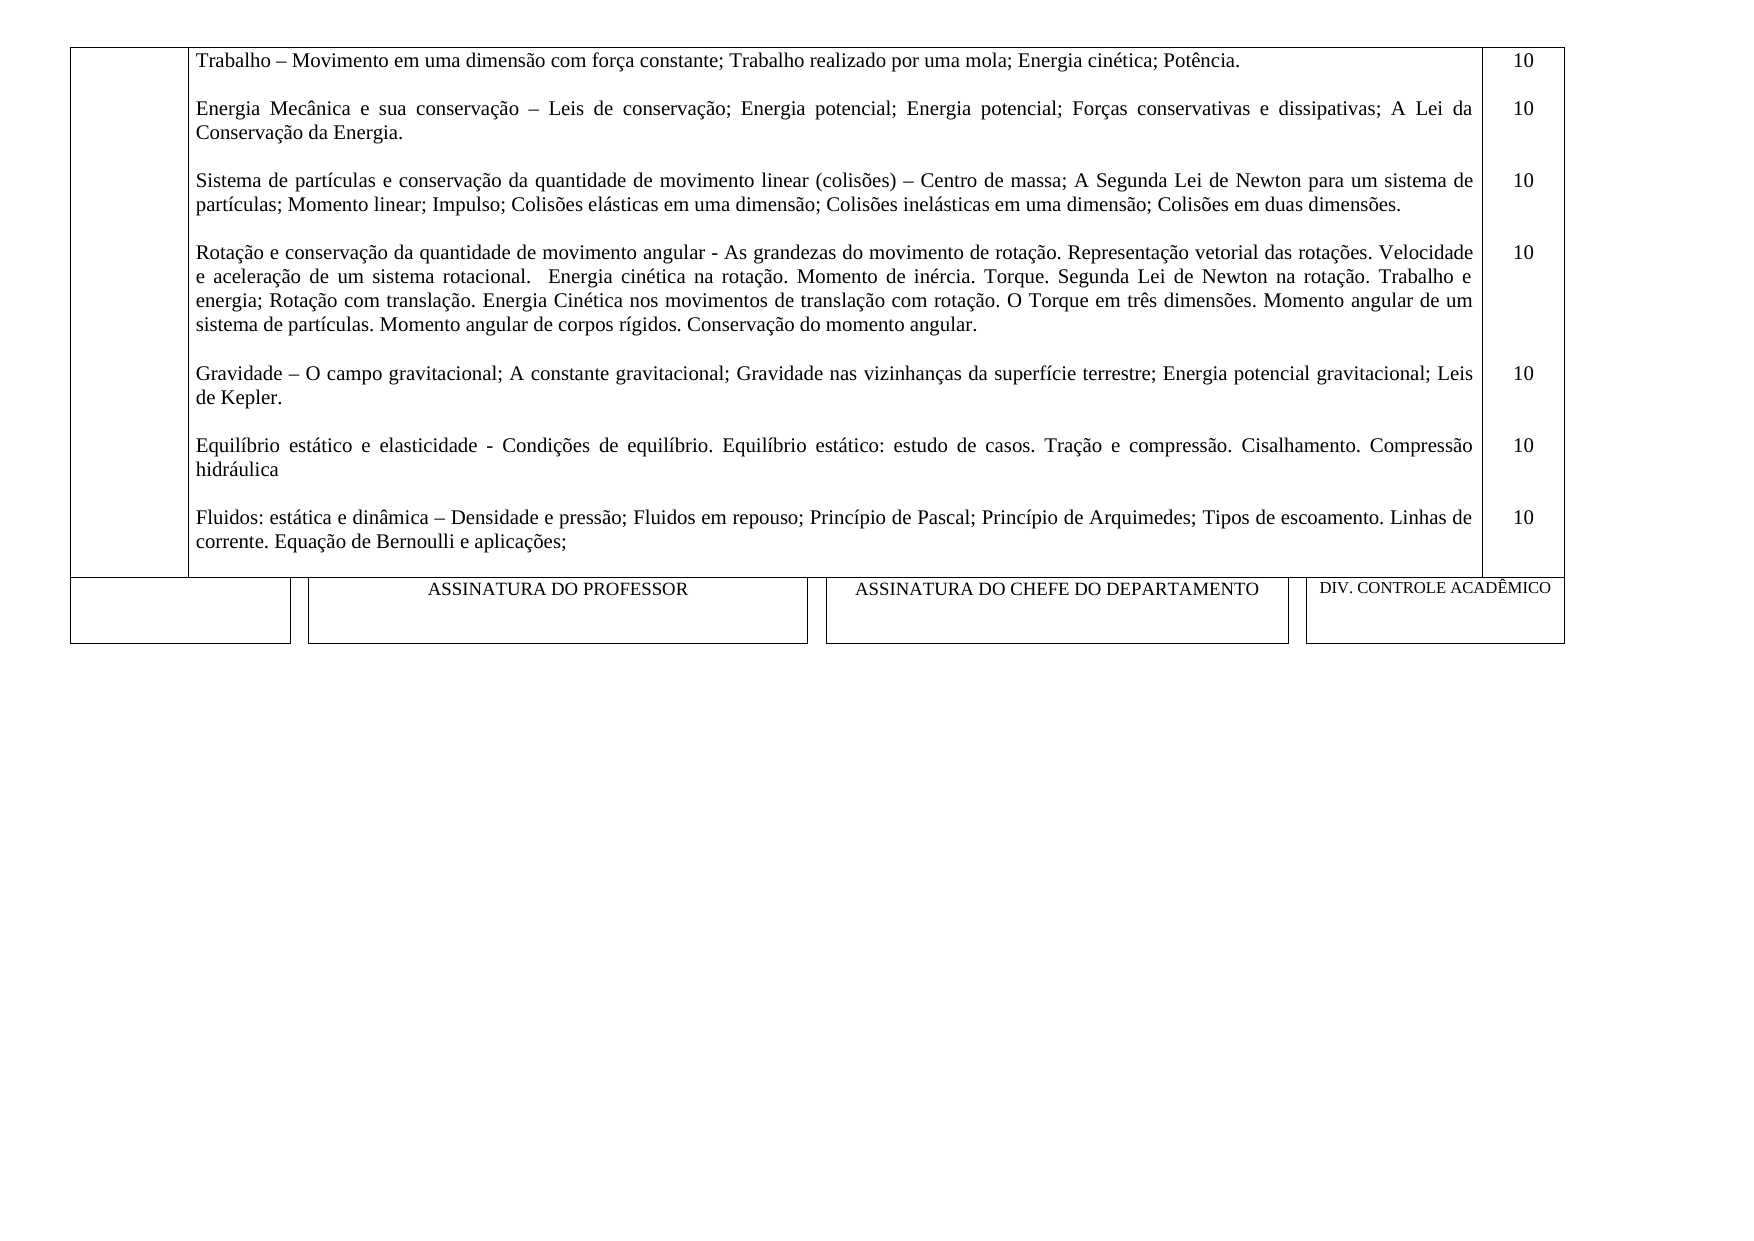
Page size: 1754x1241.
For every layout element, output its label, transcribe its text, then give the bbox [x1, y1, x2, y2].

table_cell 10 10 10 10 10 10 10 [1483, 48, 1564, 577]
table_cell DIV. CONTROLE ACADÊMICO [1307, 578, 1564, 643]
table_cell [71, 578, 290, 643]
table_cell [1289, 578, 1306, 643]
table_cell Trabalho – Movimento em uma dimensão com força constante; Trabalho realizado por uma mola; Energia cinética; Potência. Energia Mecânica e sua conservação – Leis de conservação; Energia potencial; Energia potencial; Forças conservativas e dissipativas; A Lei da Conservação da Energia. Sistema de partículas e conservação da quantidade de movimento linear (colisões) – Centro de massa; A Segunda Lei de Newton para um sistema de partículas; Momento linear; Impulso; Colisões elásticas em uma dimensão; Colisões inelásticas em uma dimensão; Colisões em duas dimensões. Rotação e conservação da quantidade de movimento angular - As grandezas do movimento de rotação. Representação vetorial das rotações. Velocidade e aceleração de um sistema rotacional. Energia cinética na rotação. Momento de inércia. Torque. Segunda Lei de Newton na rotação. Trabalho e energia; Rotação com translação. Energia Cinética nos movimentos de translação com rotação. O Torque em três dimensões. Momento angular de um sistema de partículas. Momento angular de corpos rígidos. Conservação do momento angular. Gravidade – O campo gravitacional; A constante gravitacional; Gravidade nas vizinhanças da superfície terrestre; Energia potencial gravitacional; Leis de Kepler. Equilíbrio estático e elasticidade - Condições de equilíbrio. Equilíbrio estático: estudo de casos. Tração e compressão. Cisalhamento. Compressão hidráulica Fluidos: estática e dinâmica – Densidade e pressão; Fluidos em repouso; Princípio de Pascal; Princípio de Arquimedes; Tipos de escoamento. Linhas de corrente. Equação de Bernoulli e aplicações; [189, 48, 1482, 577]
table_cell ASSINATURA DO CHEFE DO DEPARTAMENTO [827, 578, 1288, 643]
table_cell ASSINATURA DO PROFESSOR [309, 578, 807, 643]
table_cell [291, 578, 308, 643]
table_cell [808, 578, 826, 643]
table_cell [71, 48, 188, 577]
